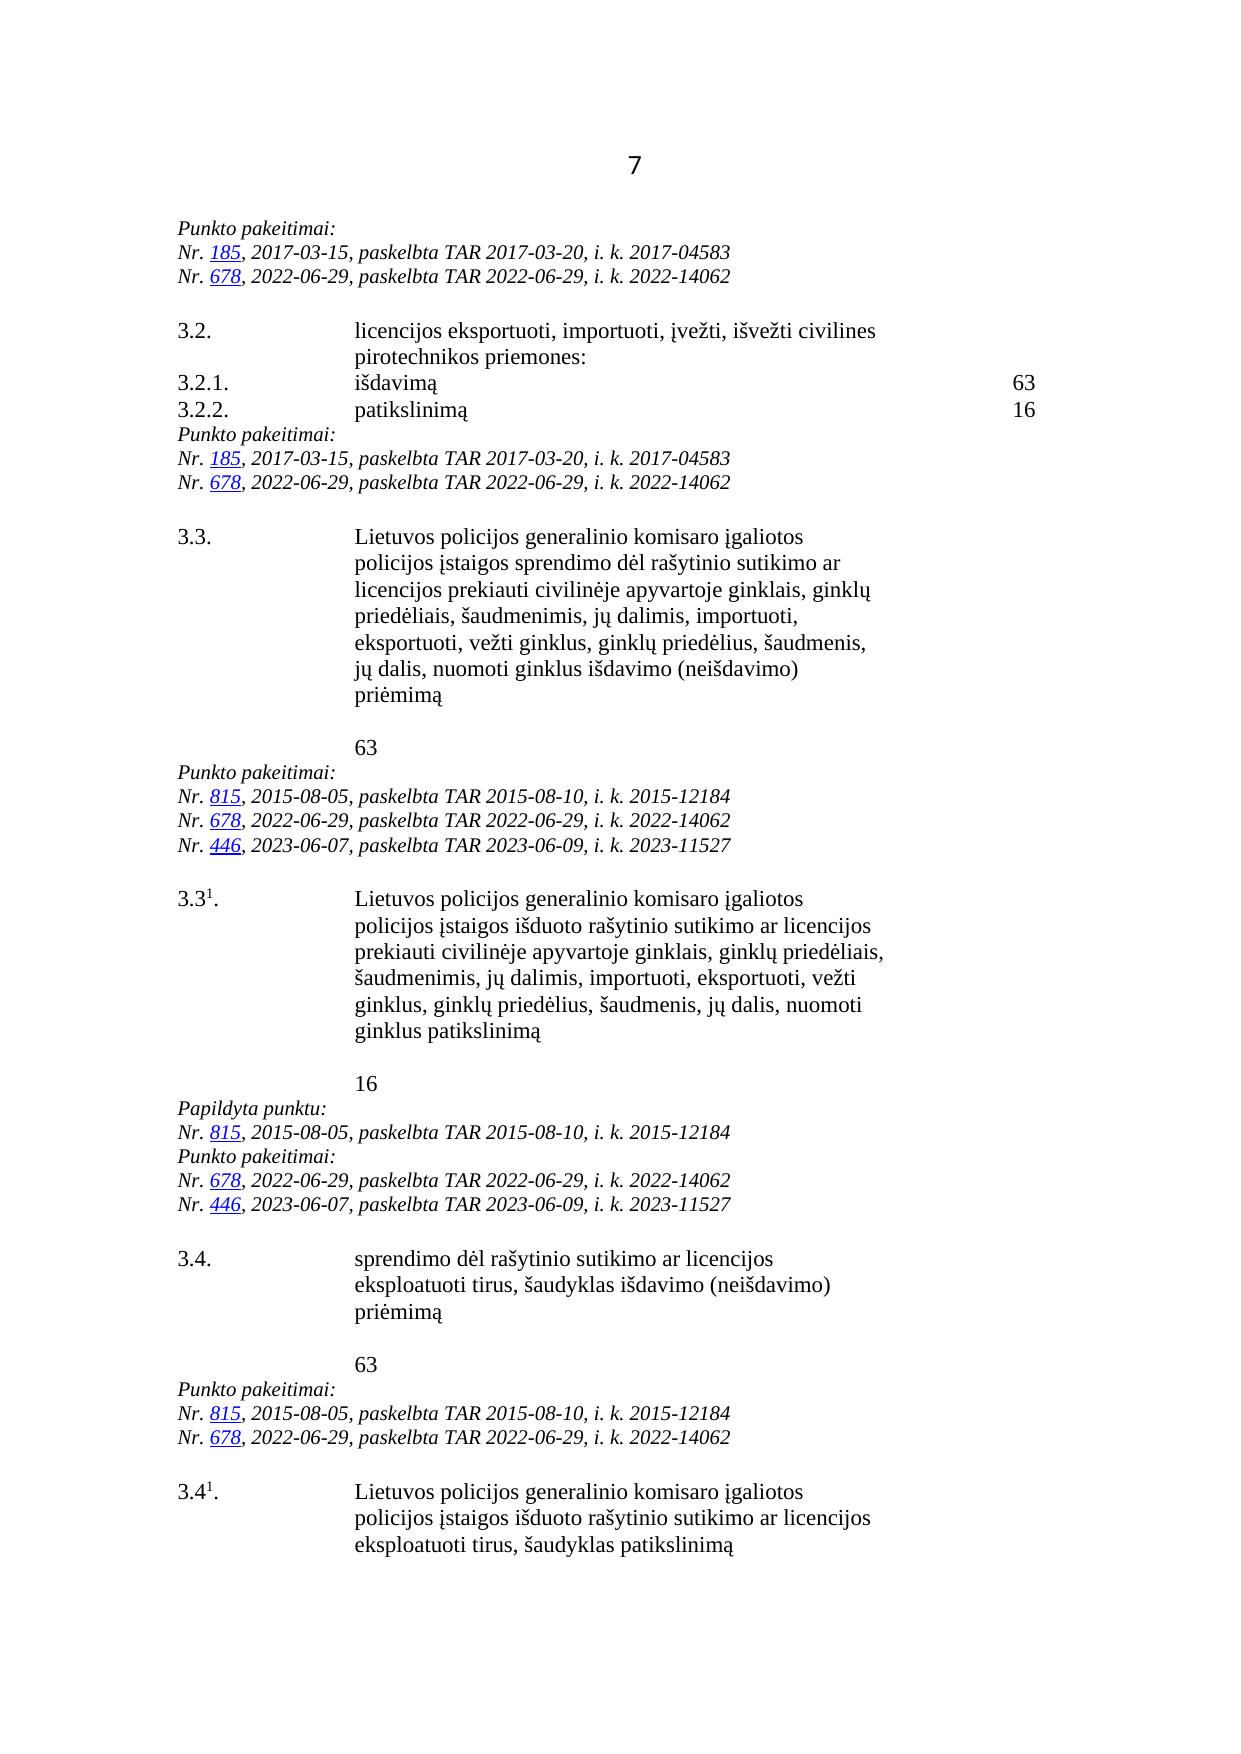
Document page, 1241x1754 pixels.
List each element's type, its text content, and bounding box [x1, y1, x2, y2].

text Nr. 815, 2015-08-05, paskelbta TAR 2015-08-10, i. k. 2015-12184 [177, 1120, 1092, 1144]
text 3.41. Lietuvos policijos generalinio komisaro įgaliotos policijos įstaigos išduoto rašytinio sutikimo ar licencijos eksploatuoti tirus, šaudyklas patikslinimą [177, 1478, 886, 1557]
text Punkto pakeitimai: [177, 1144, 1092, 1168]
text Nr. 446, 2023-06-07, paskelbta TAR 2023-06-09, i. k. 2023-11527 [177, 832, 1092, 857]
text Nr. 446, 2023-06-07, paskelbta TAR 2023-06-09, i. k. 2023-11527 [177, 1192, 1092, 1216]
text Punkto pakeitimai: [177, 216, 1092, 240]
text 3.2. licencijos eksportuoti, importuoti, įvežti, išvežti civilines pirotechnikos priemones: [177, 317, 886, 369]
text 3.31. Lietuvos policijos generalinio komisaro įgaliotos policijos įstaigos išduoto rašytinio sutikimo ar licencijos prekiauti civilinėje apyvartoje ginklais, ginklų priedėliais, šaudmenimis, jų dalimis, importuoti, eksportuoti, vežti ginklus, ginklų priedėlius, šaudmenis, jų dalis, nuomoti ginklus patikslinimą 16 [177, 885, 886, 1096]
text Punkto pakeitimai: [177, 422, 1092, 446]
text 3.3. Lietuvos policijos generalinio komisaro įgaliotos policijos įstaigos sprendimo dėl rašytinio sutikimo ar licencijos prekiauti civilinėje apyvartoje ginklais, ginklų priedėliais, šaudmenimis, jų dalimis, importuoti, eksportuoti, vežti ginklus, ginklų priedėlius, šaudmenis, jų dalis, nuomoti ginklus išdavimo (neišdavimo) priėmimą 63 [177, 523, 886, 760]
text Nr. 678, 2022-06-29, paskelbta TAR 2022-06-29, i. k. 2022-14062 [177, 470, 1092, 494]
text Nr. 185, 2017-03-15, paskelbta TAR 2017-03-20, i. k. 2017-04583 [177, 446, 1092, 470]
text 3.2.1. išdavimą 63 [177, 369, 1092, 396]
text 3.2.2. patikslinimą 16 [177, 396, 1092, 422]
text Nr. 678, 2022-06-29, paskelbta TAR 2022-06-29, i. k. 2022-14062 [177, 1425, 1092, 1449]
text Papildyta punktu: [177, 1096, 1092, 1120]
text Nr. 815, 2015-08-05, paskelbta TAR 2015-08-10, i. k. 2015-12184 [177, 784, 1092, 808]
text Nr. 678, 2022-06-29, paskelbta TAR 2022-06-29, i. k. 2022-14062 [177, 808, 1092, 832]
text Punkto pakeitimai: [177, 760, 1092, 784]
text Nr. 678, 2022-06-29, paskelbta TAR 2022-06-29, i. k. 2022-14062 [177, 1168, 1092, 1192]
text Punkto pakeitimai: [177, 1377, 1092, 1401]
text 3.4. sprendimo dėl rašytinio sutikimo ar licencijos eksploatuoti tirus, šaudyklas išdavimo (neišdavimo) priėmimą 63 [177, 1245, 886, 1377]
text Nr. 678, 2022-06-29, paskelbta TAR 2022-06-29, i. k. 2022-14062 [177, 264, 1092, 288]
text Nr. 815, 2015-08-05, paskelbta TAR 2015-08-10, i. k. 2015-12184 [177, 1401, 1092, 1425]
text Nr. 185, 2017-03-15, paskelbta TAR 2017-03-20, i. k. 2017-04583 [177, 240, 1092, 264]
